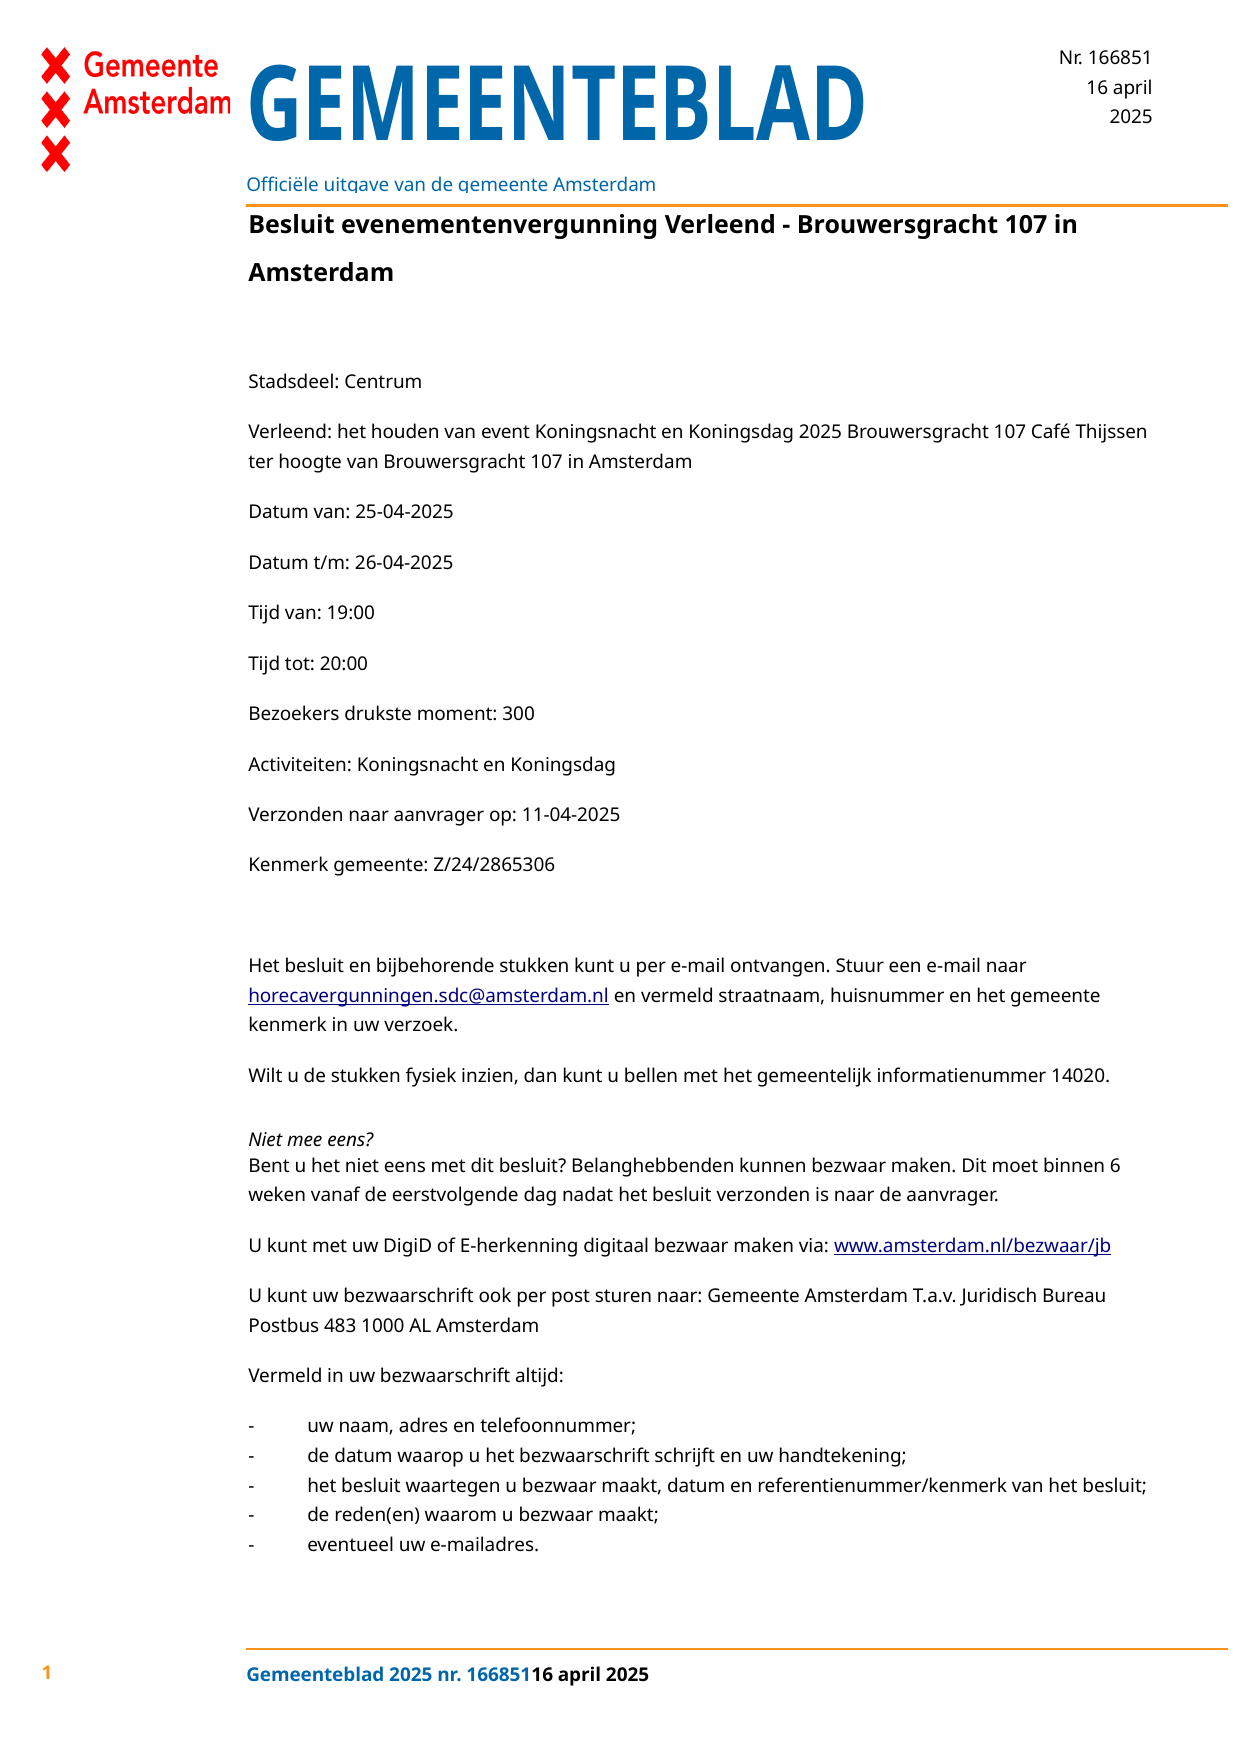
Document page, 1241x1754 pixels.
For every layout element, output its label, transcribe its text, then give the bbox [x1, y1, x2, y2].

list uw naam, adres en telefoonnummer; [248, 1413, 1152, 1438]
text U kunt met uw DigiD of E-herkenning digitaal bezwaar maken via: www.amsterdam.nl/bezwaar/jb [248, 1232, 1152, 1257]
text Stadsdeel: Centrum [248, 368, 1152, 394]
text Bezoekers drukste moment: 300 [248, 700, 1152, 726]
text Verzonden naar aanvrager op: 11-04-2025 [248, 801, 1152, 827]
text U kunt uw bezwaarschrift ook per post sturen naar: Gemeente Amsterdam T.a.v. Juridisch Bureau Postbus 483 1000 AL Amsterdam [248, 1282, 1152, 1337]
text Wilt u de stukken fysiek inzien, dan kunt u bellen met het gemeentelijk informatienummer 14020. [248, 1062, 1152, 1088]
text Tijd tot: 20:00 [248, 650, 1152, 676]
text Vermeld in uw bezwaarschrift altijd: [248, 1362, 1152, 1388]
text Bent u het niet eens met dit besluit? Belanghebbenden kunnen bezwaar maken. Dit moet binnen 6 weken vanaf de eerstvolgende dag nadat het besluit verzonden is naar de aanvrager. [248, 1152, 1152, 1207]
text Kenmerk gemeente: Z/24/2865306 [248, 852, 1152, 877]
text Datum t/m: 26-04-2025 [248, 549, 1152, 575]
list het besluit waartegen u bezwaar maakt, datum en referentienummer/kenmerk van het besluit; [248, 1472, 1152, 1497]
picture [41, 47, 231, 172]
text Verleend: het houden van event Koningsnacht en Koningsdag 2025 Brouwersgracht 107 Café Thijssen ter hoogte van Brouwersgracht 107 in Amsterdam [248, 419, 1152, 474]
text Datum van: 25-04-2025 [248, 499, 1152, 524]
text Besluit evenementenvergunning Verleend - Brouwersgracht 107 in Amsterdam [248, 207, 1152, 288]
list de reden(en) waarom u bezwaar maakt; [248, 1501, 1152, 1527]
text Tijd van: 19:00 [248, 599, 1152, 625]
text Het besluit en bijbehorende stukken kunt u per e-mail ontvangen. Stuur een e-mail naar horecavergunningen.sdc@amsterdam.nl en vermeld straatnaam, huisnummer en het gemeente kenmerk in uw verzoek. [248, 952, 1152, 1037]
text Niet mee eens? [248, 1126, 1152, 1152]
list de datum waarop u het bezwaarschrift schrijft en uw handtekening; [248, 1442, 1152, 1468]
list eventueel uw e-mailadres. [248, 1531, 1152, 1557]
text Activiteiten: Koningsnacht en Koningsdag [248, 751, 1152, 777]
